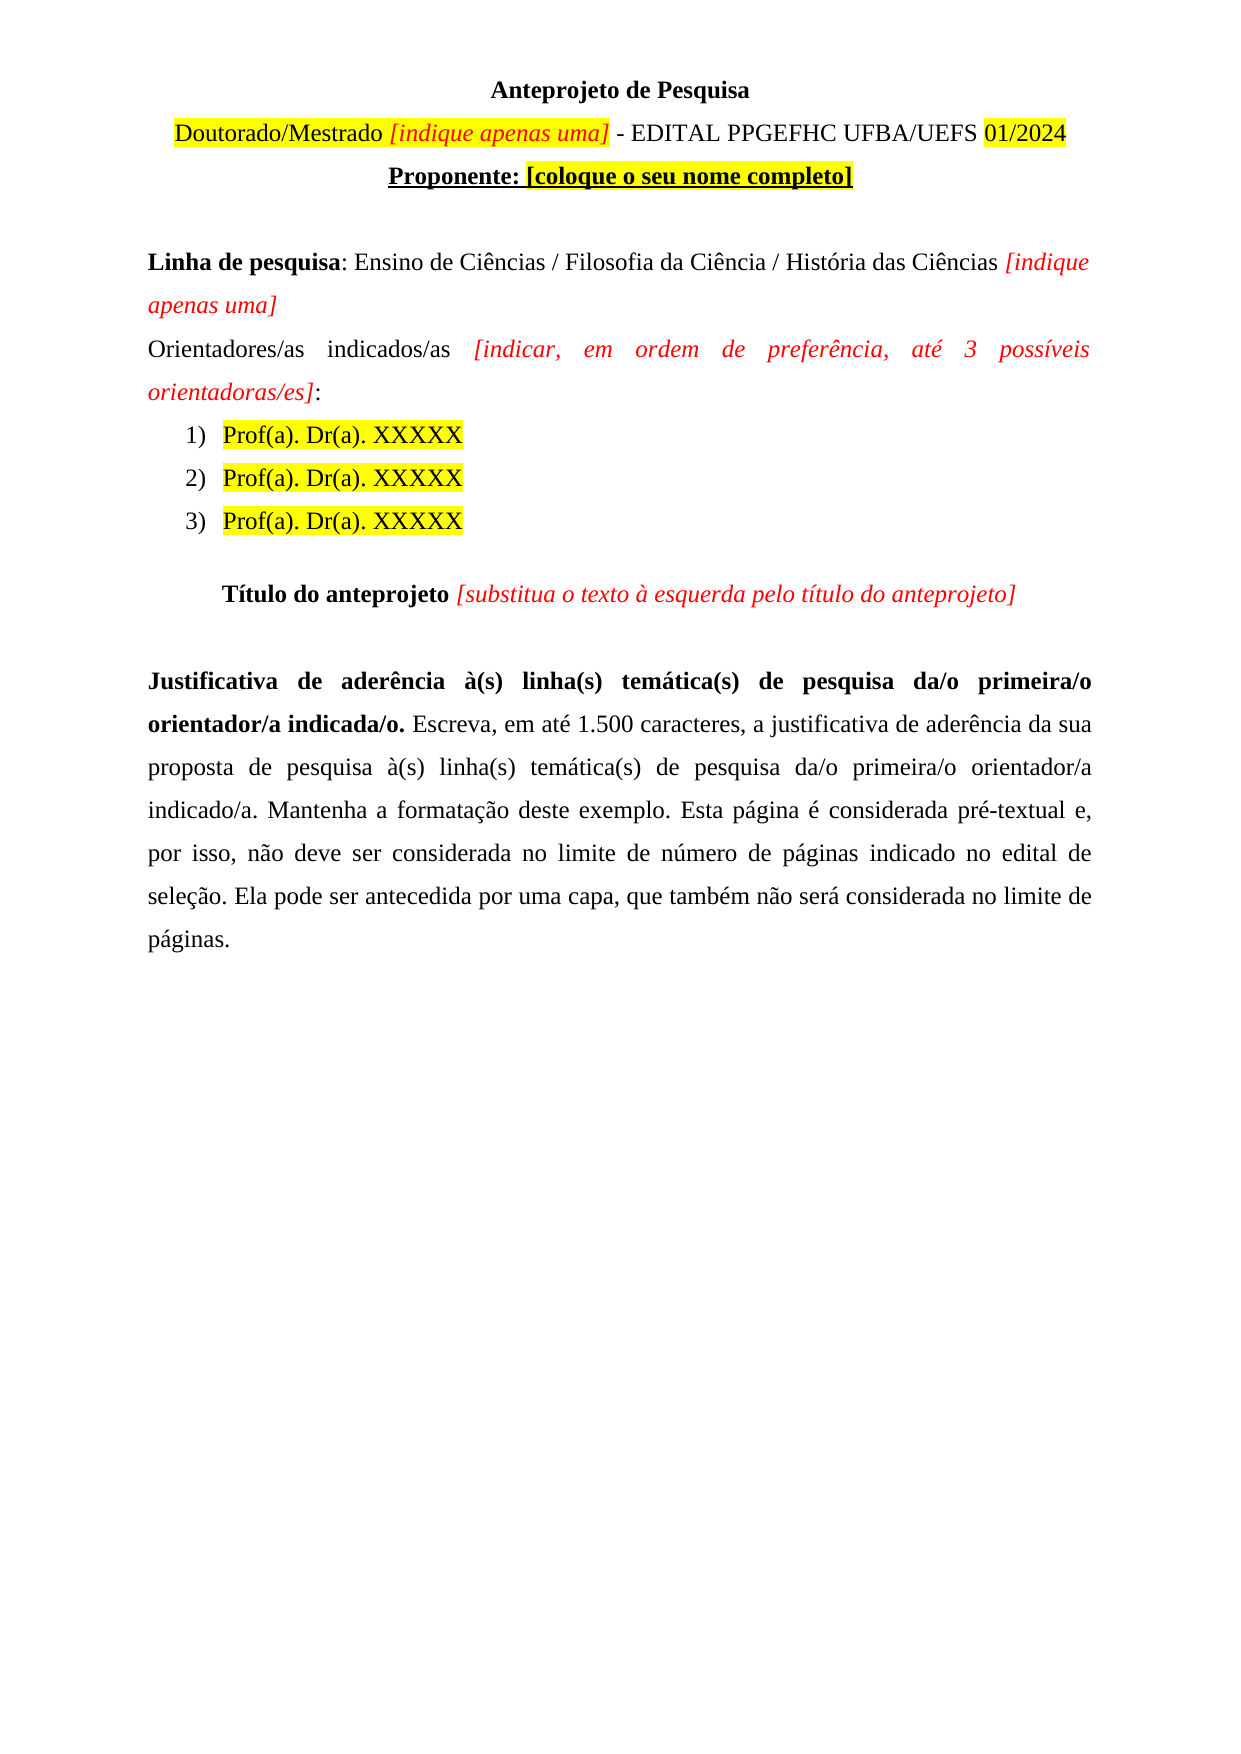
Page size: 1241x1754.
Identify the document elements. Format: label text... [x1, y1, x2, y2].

text Título do anteprojeto [substitua o texto à esquerda pelo título do anteprojeto] [148, 579, 1093, 608]
text Proponente: [coloque o seu nome completo] [148, 161, 1093, 190]
list Prof(a). Dr(a). XXXXX [185, 463, 1093, 492]
text Justificativa de aderência à(s) linha(s) temática(s) de pesquisa da/o primeira/o orientador/a indicada/o. Escreva, em até 1.500 caracteres, a justificativa de aderência da sua proposta de pesquisa à(s) linha(s) temática(s) de pesquisa da/o primeira/o orientador/a indicado/a. Mantenha a formatação deste exemplo. Esta página é considerada pré-textual e, por isso, não deve ser considerada no limite de número de páginas indicado no edital de seleção. Ela pode ser antecedida por uma capa, que também não será considerada no limite de páginas. [148, 666, 1093, 953]
list Prof(a). Dr(a). XXXXX [185, 506, 1093, 535]
text Doutorado/Mestrado [indique apenas uma] - EDITAL PPGEFHC UFBA/UEFS 01/2024 [148, 118, 1093, 147]
text Anteprojeto de Pesquisa [148, 75, 1093, 104]
text Orientadores/as indicados/as [indicar, em ordem de preferência, até 3 possíveis orientadoras/es]: [148, 334, 1093, 406]
list Prof(a). Dr(a). XXXXX [185, 420, 1093, 449]
text Linha de pesquisa: Ensino de Ciências / Filosofia da Ciência / História das Ciências [indique apenas uma] [148, 247, 1093, 319]
